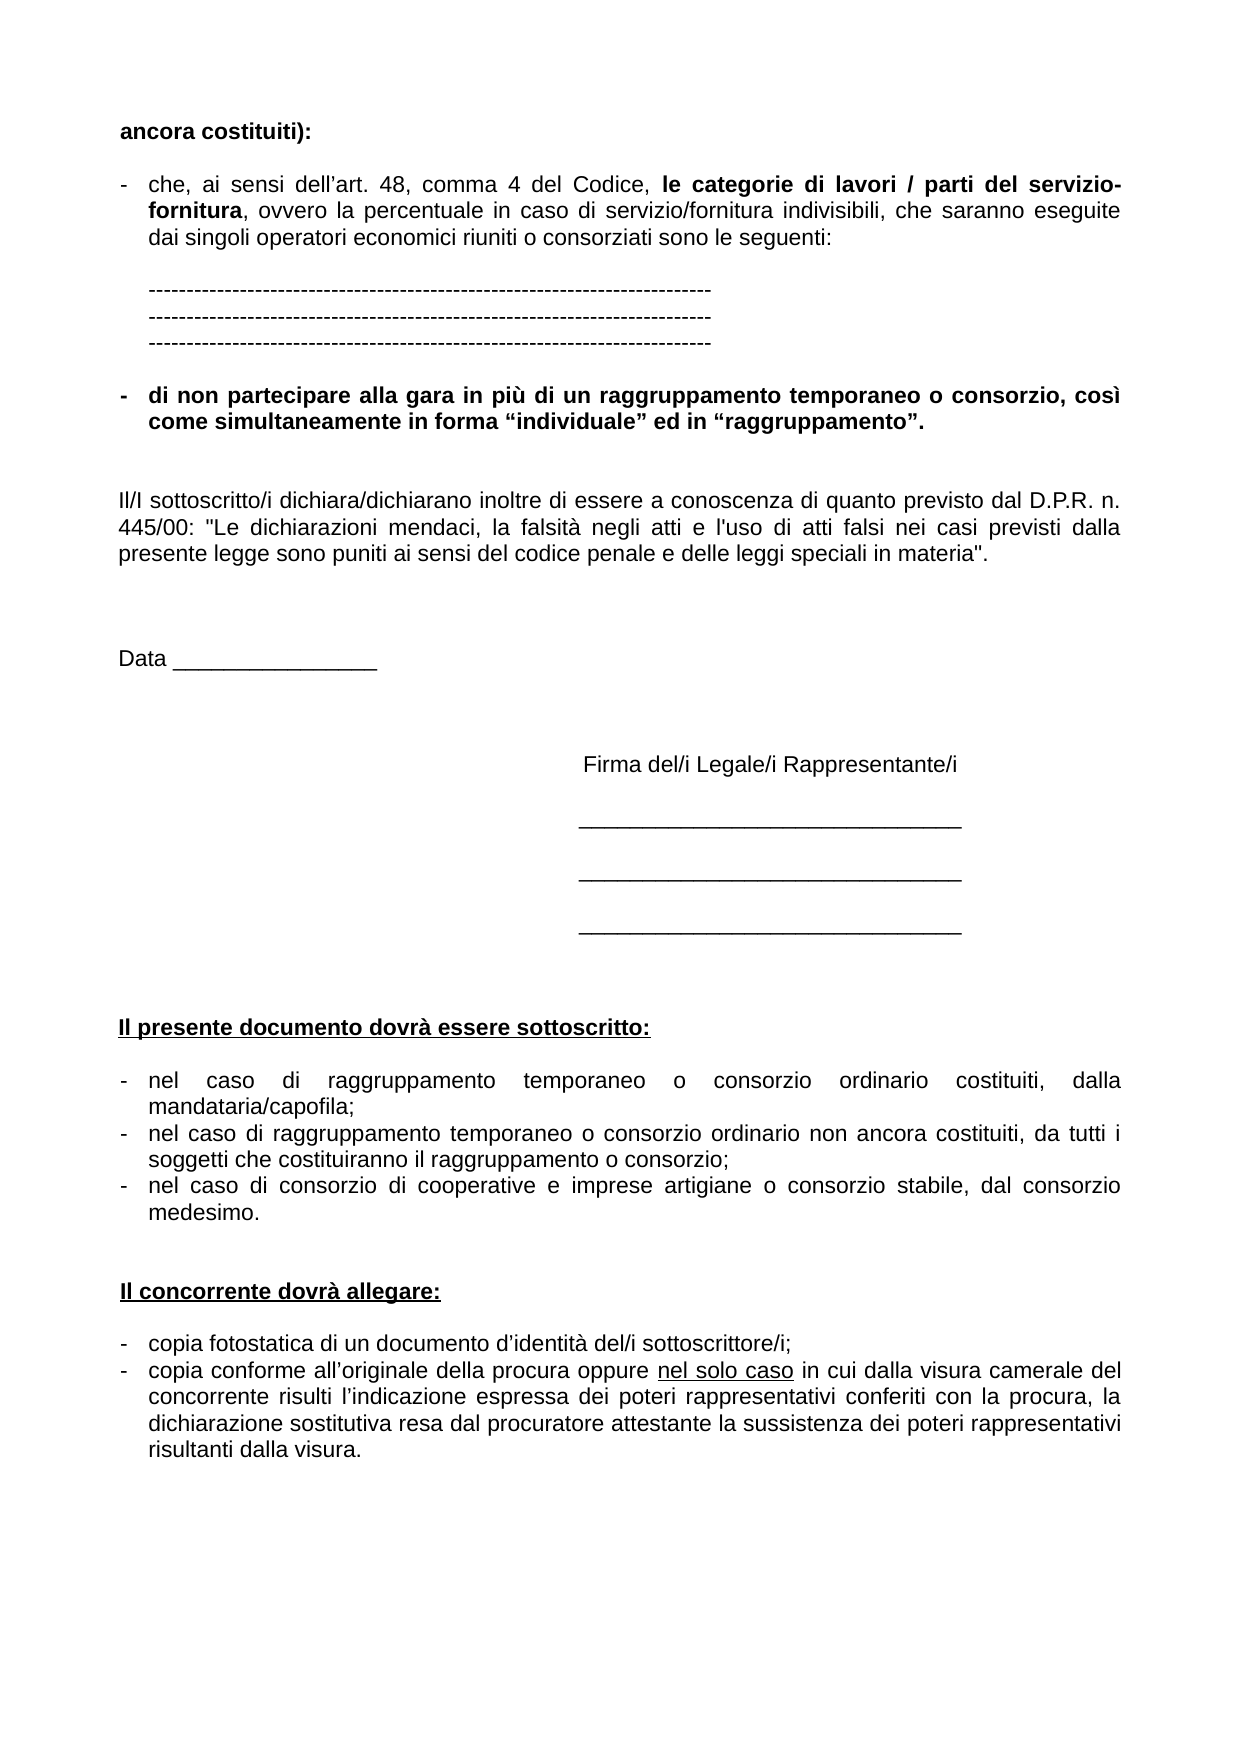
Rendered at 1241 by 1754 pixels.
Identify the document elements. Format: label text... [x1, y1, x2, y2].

text - copia conforme all’originale della procura oppure nel solo caso in cui dalla visura camerale del concorrente risulti l’indicazione espressa dei poteri rappresentativi conferiti con la procura, la dichiarazione sostitutiva resa dal procuratore attestante la sussistenza dei poteri rappresentativi risultanti dalla visura. [120, 1357, 1122, 1462]
text -------------------------------------------------------------------------- [120, 276, 1122, 303]
text - nel caso di raggruppamento temporaneo o consorzio ordinario non ancora costituiti, da tutti i soggetti che costituiranno il raggruppamento o consorzio; [120, 1119, 1122, 1172]
text ______________________________ [118, 909, 1122, 935]
text - copia fotostatica di un documento d’identità del/i sottoscrittore/i; [120, 1330, 1122, 1357]
text - di non partecipare alla gara in più di un raggruppamento temporaneo o consorzio, così come simultaneamente in forma “individuale” ed in “raggruppamento”. [120, 382, 1122, 434]
text Firma del/i Legale/i Rappresentante/i [118, 751, 1122, 777]
text -------------------------------------------------------------------------- [120, 303, 1122, 329]
text Il presente documento dovrà essere sottoscritto: [118, 1014, 1122, 1041]
text Il/I sottoscritto/i dichiara/dichiarano inoltre di essere a conoscenza di quanto previsto dal D.P.R. n. 445/00: "Le dichiarazioni mendaci, la falsità negli atti e l'uso di atti falsi nei casi previsti dalla presente legge sono puniti ai sensi del codice penale e delle leggi speciali in materia". [118, 487, 1122, 566]
text -------------------------------------------------------------------------- [120, 329, 1122, 355]
text - che, ai sensi dell’art. 48, comma 4 del Codice, le categorie di lavori / parti del servizio-fornitura, ovvero la percentuale in caso di servizio/fornitura indivisibili, che saranno eseguite dai singoli operatori economici riuniti o consorziati sono le seguenti: [120, 171, 1122, 250]
text - nel caso di consorzio di cooperative e imprese artigiane o consorzio stabile, dal consorzio medesimo. [120, 1172, 1122, 1225]
text - nel caso di raggruppamento temporaneo o consorzio ordinario costituiti, dalla mandataria/capofila; [120, 1067, 1122, 1119]
text Data ________________ [118, 645, 1122, 672]
text ______________________________ [118, 856, 1122, 882]
text ancora costituiti): [120, 118, 1122, 144]
text ______________________________ [118, 803, 1122, 830]
text Il concorrente dovrà allegare: [120, 1278, 1122, 1304]
